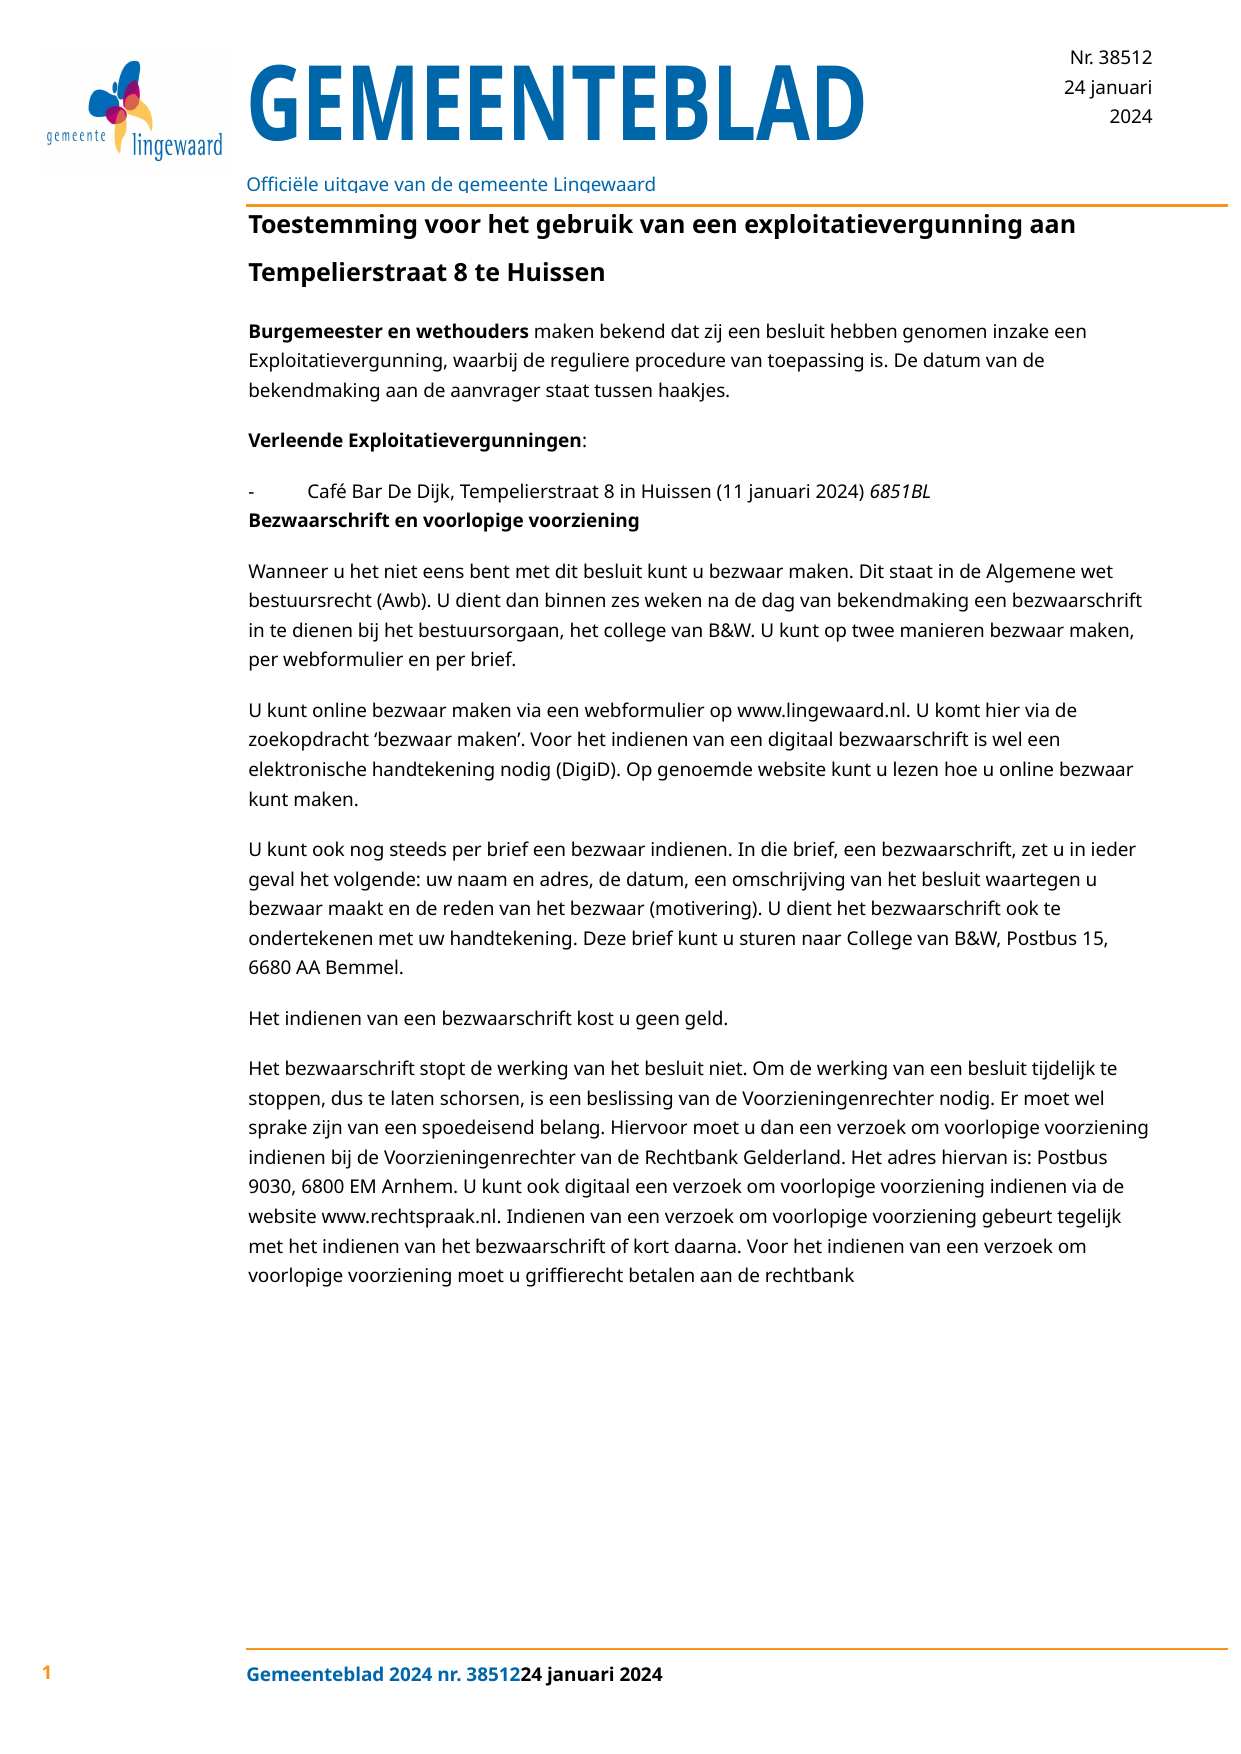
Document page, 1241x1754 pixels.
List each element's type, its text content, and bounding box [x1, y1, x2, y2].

text Toestemming voor het gebruik van een exploitatievergunning aan Tempelierstraat 8 te Huissen [248, 207, 1152, 288]
picture [41, 47, 231, 172]
text Burgemeester en wethouders maken bekend dat zij een besluit hebben genomen inzake een Exploitatievergunning, waarbij de reguliere procedure van toepassing is. De datum van de bekendmaking aan de aanvrager staat tussen haakjes. [248, 318, 1152, 403]
text U kunt online bezwaar maken via een webformulier op www.lingewaard.nl. U komt hier via de zoekopdracht ‘bezwaar maken’. Voor het indienen van een digitaal bezwaarschrift is wel een elektronische handtekening nodig (DigiD). Op genoemde website kunt u lezen hoe u online bezwaar kunt maken. [248, 697, 1152, 812]
text Het indienen van een bezwaarschrift kost u geen geld. [248, 1005, 1152, 1031]
text Verleende Exploitatievergunningen: [248, 427, 1152, 453]
list Café Bar De Dijk, Tempelierstraat 8 in Huissen (11 januari 2024) 6851BL [248, 478, 1152, 504]
text Het bezwaarschrift stopt de werking van het besluit niet. Om de werking van een besluit tijdelijk te stoppen, dus te laten schorsen, is een beslissing van de Voorzieningenrechter nodig. Er moet wel sprake zijn van een spoedeisend belang. Hiervoor moet u dan een verzoek om voorlopige voorziening indienen bij de Voorzieningenrechter van de Rechtbank Gelderland. Het adres hiervan is: Postbus 9030, 6800 EM Arnhem. U kunt ook digitaal een verzoek om voorlopige voorziening indienen via de website www.rechtspraak.nl. Indienen van een verzoek om voorlopige voorziening gebeurt tegelijk met het indienen van het bezwaarschrift of kort daarna. Voor het indienen van een verzoek om voorlopige voorziening moet u griffierecht betalen aan de rechtbank [248, 1055, 1152, 1288]
text U kunt ook nog steeds per brief een bezwaar indienen. In die brief, een bezwaarschrift, zet u in ieder geval het volgende: uw naam en adres, de datum, een omschrijving van het besluit waartegen u bezwaar maakt en de reden van het bezwaar (motivering). U dient het bezwaarschrift ook te ondertekenen met uw handtekening. Deze brief kunt u sturen naar College van B&W, Postbus 15, 6680 AA Bemmel. [248, 836, 1152, 980]
text Bezwaarschrift en voorlopige voorziening [248, 507, 1152, 533]
text Wanneer u het niet eens bent met dit besluit kunt u bezwaar maken. Dit staat in de Algemene wet bestuursrecht (Awb). U dient dan binnen zes weken na de dag van bekendmaking een bezwaarschrift in te dienen bij het bestuursorgaan, het college van B&W. U kunt op twee manieren bezwaar maken, per webformulier en per brief. [248, 558, 1152, 672]
